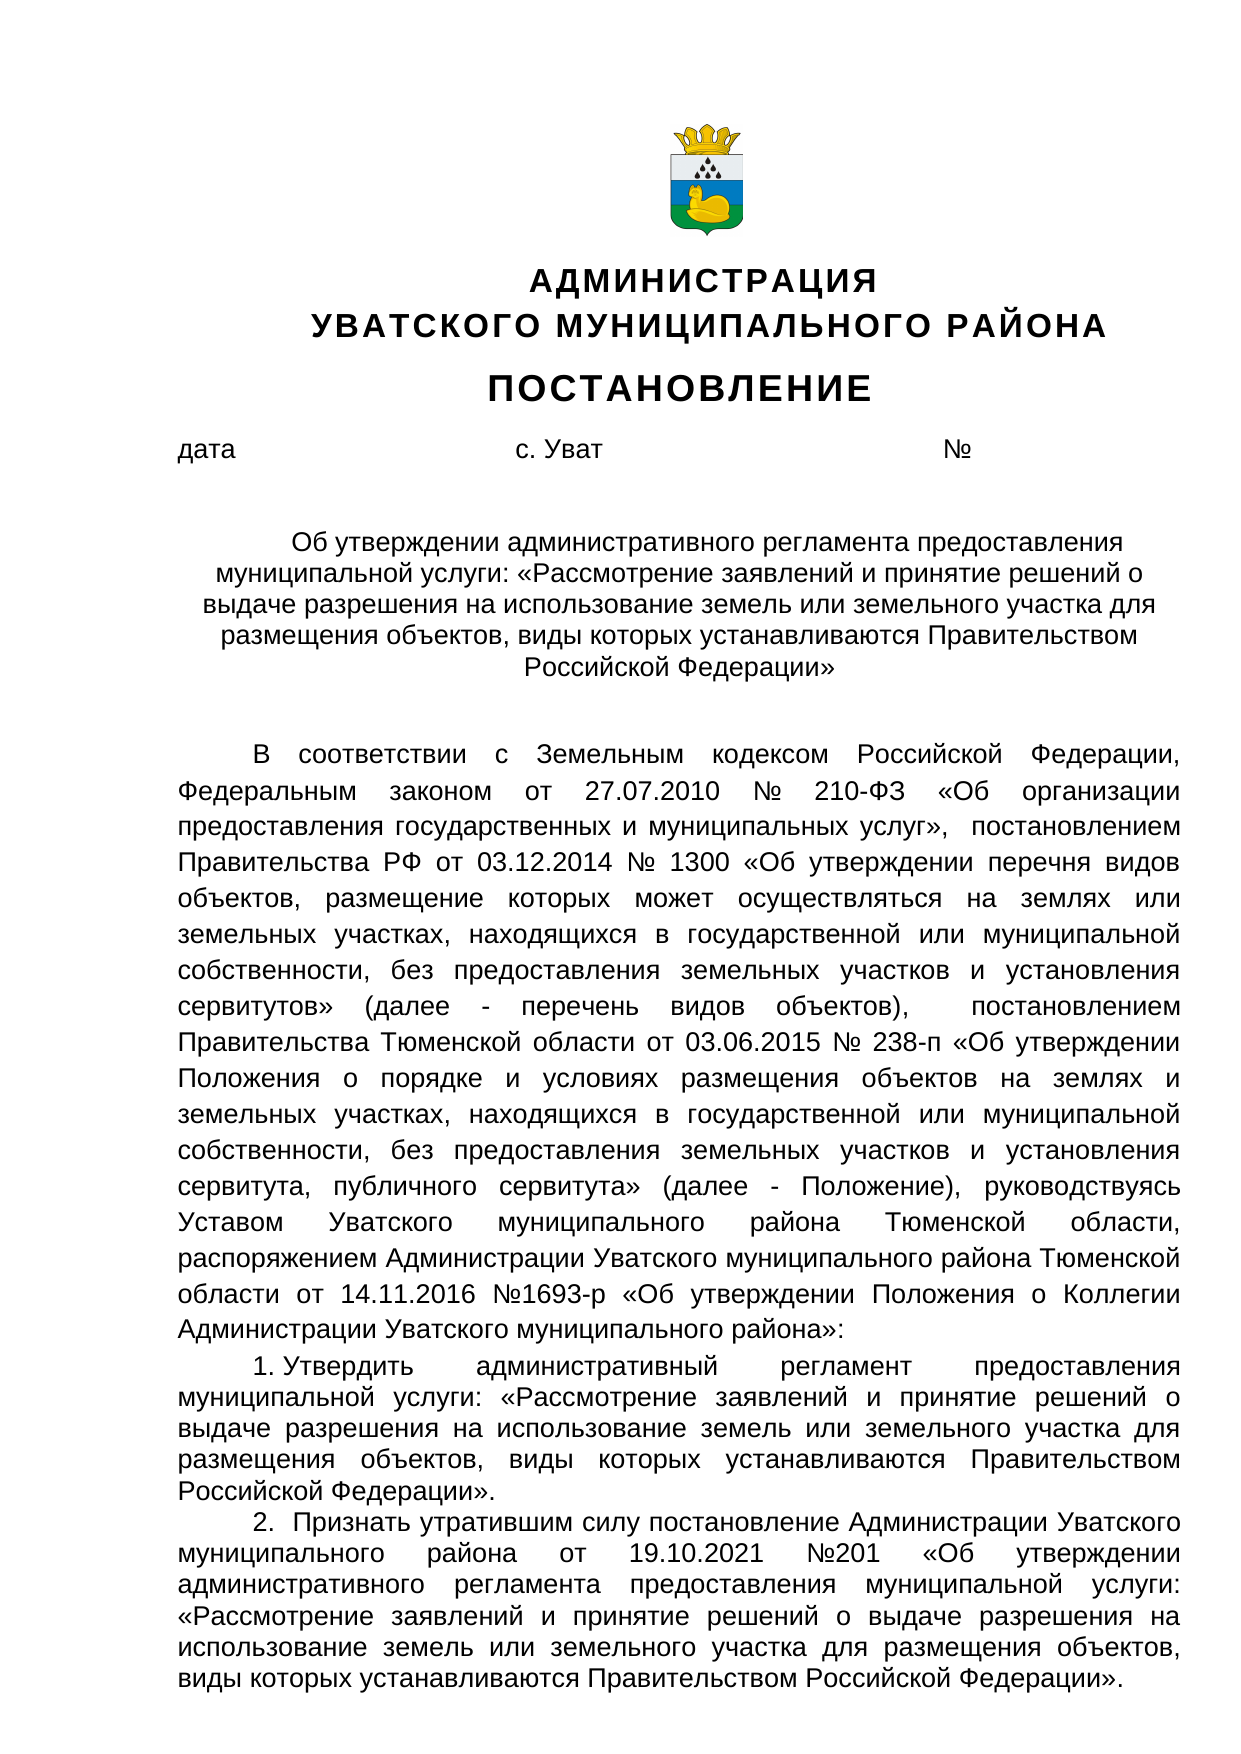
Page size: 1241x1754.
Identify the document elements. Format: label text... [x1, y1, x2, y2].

picture [670, 124, 743, 237]
text В соответствии с Земельным кодексом Российской Федерации, Федеральным законом от 27.07.2010 № 210-ФЗ «Об организации предоставления государственных и муниципальных услуг», постановлением Правительства РФ от 03.12.2014 № 1300 «Об утверждении перечня видов объектов, размещение которых может осуществляться на землях или земельных участках, находящихся в государственной или муниципальной собственности, без предоставления земельных участков и установления сервитутов» (далее - перечень видов объектов), постановлением Правительства Тюменской области от 03.06.2015 № 238-п «Об утверждении Положения о порядке и условиях размещения объектов на землях и земельных участках, находящихся в государственной или муниципальной собственности, без предоставления земельных участков и установления сервитута, публичного сервитута» (далее - Положение), руководствуясь Уставом Уватского муниципального района Тюменской области, распоряжением Администрации Уватского муниципального района Тюменской области от 14.11.2016 №1693-р «Об утверждении Положения о Коллегии Администрации Уватского муниципального района»: [177, 738, 1181, 1345]
text дата с. Уват № [177, 433, 1181, 464]
text Администрация [177, 262, 1181, 300]
text 1. Утвердить административный регламент предоставления муниципальной услуги: «Рассмотрение заявлений и принятие решений о выдаче разрешения на использование земель или земельного участка для размещения объектов, виды которых устанавливаются Правительством Российской Федерации». [177, 1349, 1181, 1506]
text Постановление [177, 367, 1181, 410]
text Об утверждении административного регламента предоставления муниципальной услуги: «Рассмотрение заявлений и принятие решений о выдаче разрешения на использование земель или земельного участка для размещения объектов, виды которых устанавливаются Правительством Российской Федерации» [177, 526, 1181, 682]
text 2. Признать утратившим силу постановление Администрации Уватского муниципального района от 19.10.2021 №201 «Об утверждении административного регламента предоставления муниципальной услуги: «Рассмотрение заявлений и принятие решений о выдаче разрешения на использование земель или земельного участка для размещения объектов, виды которых устанавливаются Правительством Российской Федерации». [177, 1506, 1181, 1693]
text Уватского муниципального района [177, 306, 1181, 344]
